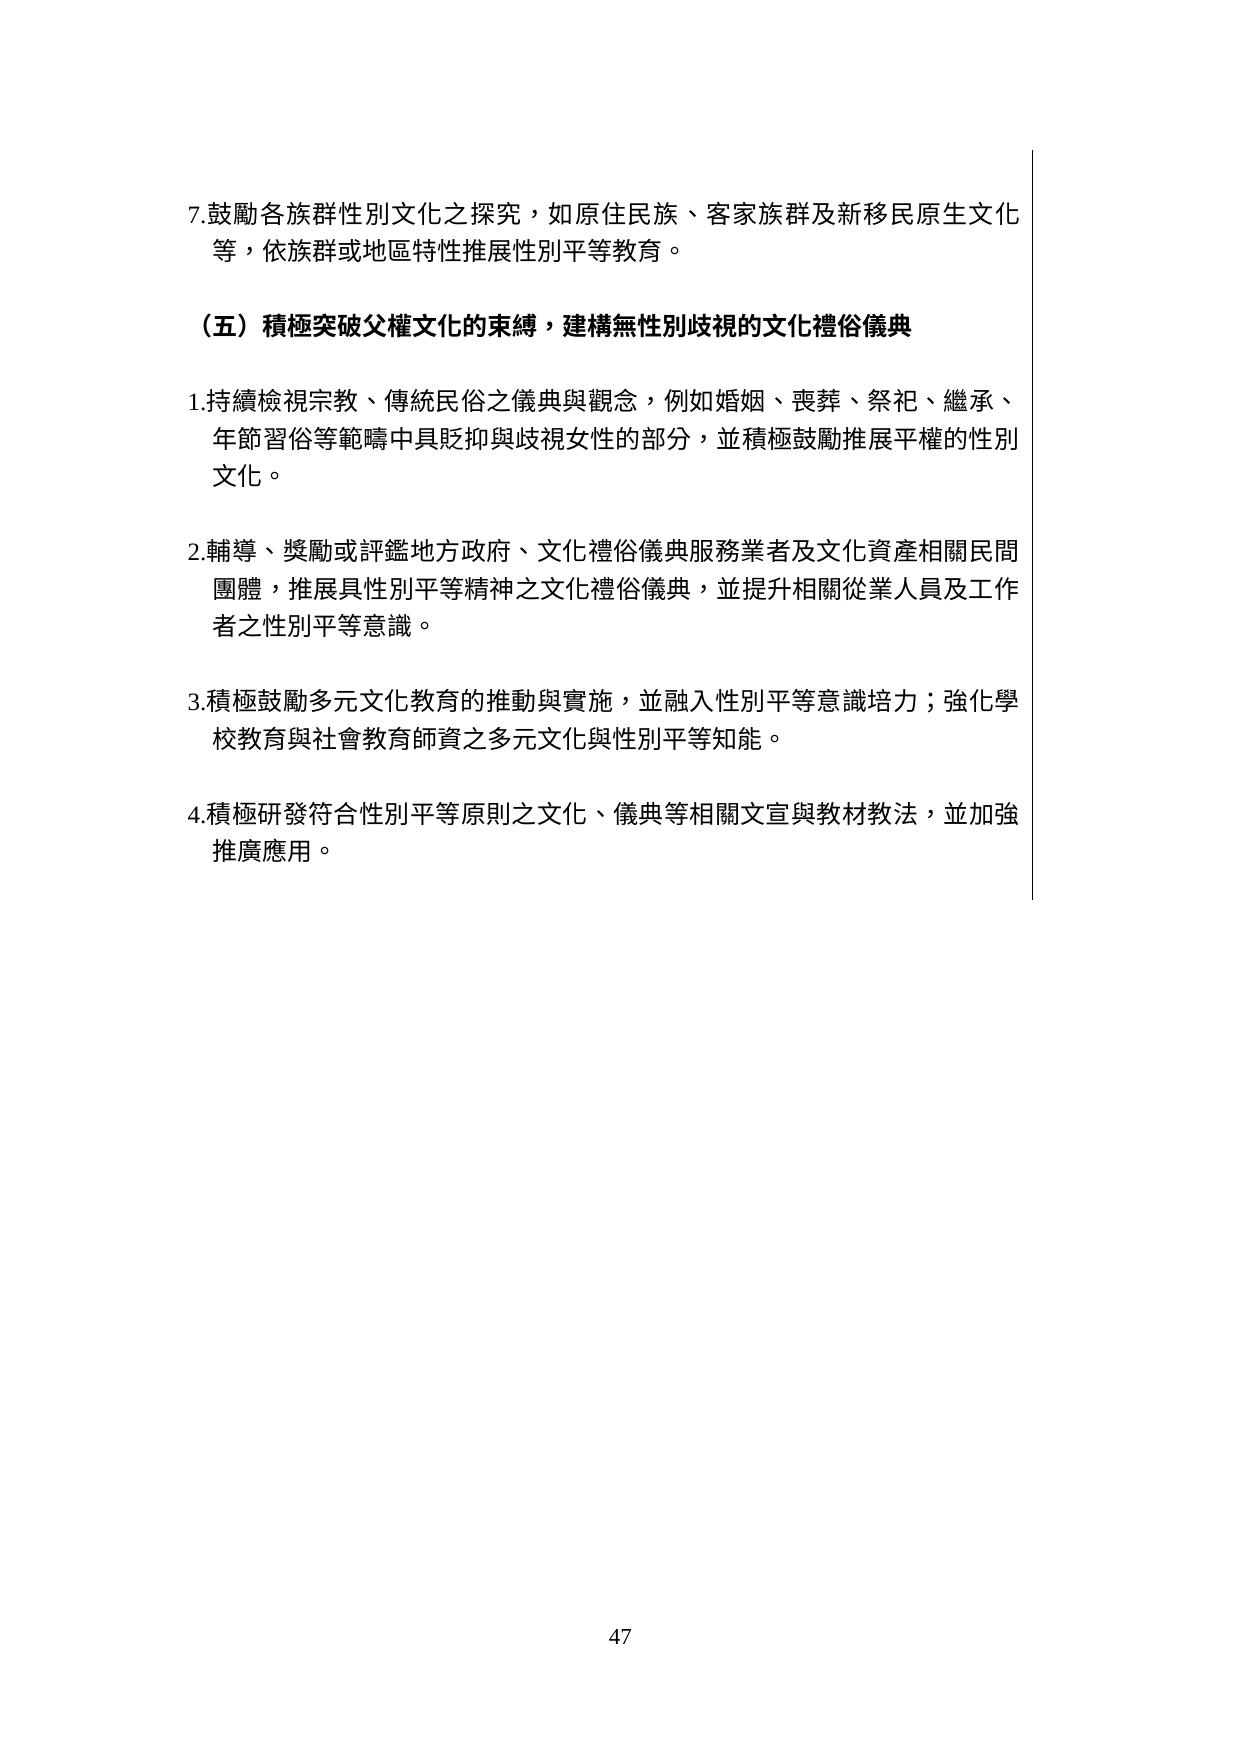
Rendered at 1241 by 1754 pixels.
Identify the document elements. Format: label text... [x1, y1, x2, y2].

table_cell 7.鼓勵各族群性別文化之探究，如原住民族、客家族群及新移民原生文化等，依族群或地區特性推展性別平等教育。 [176, 188, 1032, 300]
table_cell 1.持續檢視宗教、傳統民俗之儀典與觀念，例如婚姻、喪葬、祭祀、繼承、年節習俗等範疇中具貶抑與歧視女性的部分，並積極鼓勵推展平權的性別文化。 [176, 375, 1032, 525]
table_cell 2.輔導、獎勵或評鑑地方政府、文化禮俗儀典服務業者及文化資產相關民間團體，推展具性別平等精神之文化禮俗儀典，並提升相關從業人員及工作者之性別平等意識。 [176, 525, 1032, 675]
table_cell （五）積極突破父權文化的束縛，建構無性別歧視的文化禮俗儀典 [176, 300, 1032, 375]
table_cell 3.積極鼓勵多元文化教育的推動與實施，並融入性別平等意識培力；強化學校教育與社會教育師資之多元文化與性別平等知能。 [176, 675, 1032, 787]
table_cell [176, 150, 1032, 187]
table_cell 4.積極研發符合性別平等原則之文化、儀典等相關文宣與教材教法，並加強推廣應用。 [176, 788, 1032, 900]
